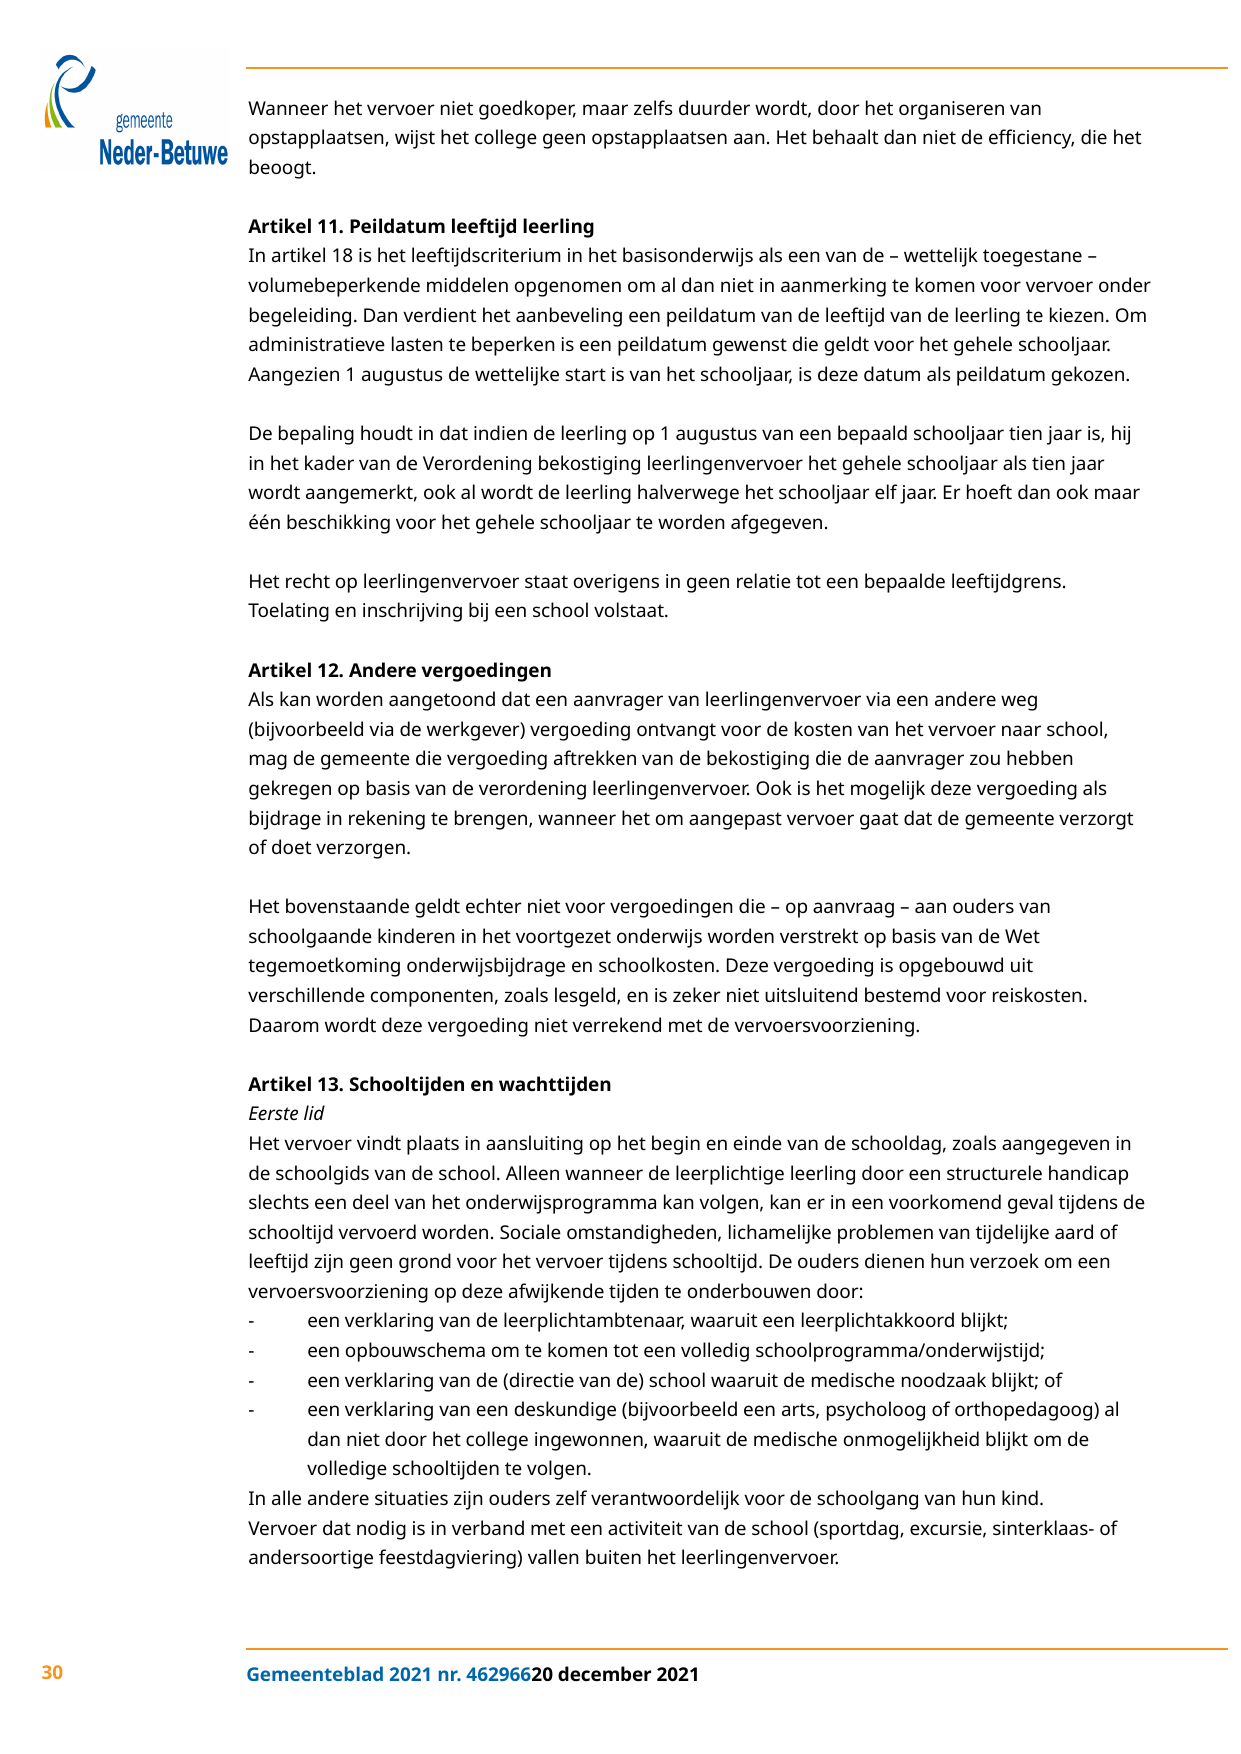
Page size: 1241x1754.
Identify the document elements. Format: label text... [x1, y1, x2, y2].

text De bepaling houdt in dat indien de leerling op 1 augustus van een bepaald schooljaar tien jaar is, hij in het kader van de Verordening bekostiging leerlingenvervoer het gehele schooljaar als tien jaar wordt aangemerkt, ook al wordt de leerling halverwege het schooljaar elf jaar. Er hoeft dan ook maar één beschikking voor het gehele schooljaar te worden afgegeven. [248, 420, 1152, 535]
text In alle andere situaties zijn ouders zelf verantwoordelijk voor de schoolgang van hun kind. [248, 1485, 1152, 1511]
list een verklaring van de (directie van de) school waaruit de medische noodzaak blijkt; of [248, 1367, 1152, 1393]
list een verklaring van een deskundige (bijvoorbeeld een arts, psycholoog of orthopedagoog) al dan niet door het college ingewonnen, waaruit de medische onmogelijkheid blijkt om de volledige schooltijden te volgen. [248, 1396, 1152, 1481]
text Vervoer dat nodig is in verband met een activiteit van de school (sportdag, excursie, sinterklaas- of andersoortige feestdagviering) vallen buiten het leerlingenvervoer. [248, 1515, 1152, 1570]
text Als kan worden aangetoond dat een aanvrager van leerlingenvervoer via een andere weg (bijvoorbeeld via de werkgever) vergoeding ontvangt voor de kosten van het vervoer naar school, mag de gemeente die vergoeding aftrekken van de bekostiging die de aanvrager zou hebben gekregen op basis van de verordening leerlingenvervoer. Ook is het mogelijk deze vergoeding als bijdrage in rekening te brengen, wanneer het om aangepast vervoer gaat dat de gemeente verzorgt of doet verzorgen. [248, 686, 1152, 860]
text Eerste lid [248, 1101, 1152, 1126]
picture [41, 47, 231, 172]
text Wanneer het vervoer niet goedkoper, maar zelfs duurder wordt, door het organiseren van opstapplaatsen, wijst het college geen opstapplaatsen aan. Het behaalt dan niet de efficiency, die het beoogt. [248, 95, 1152, 180]
text Artikel 11. Peildatum leeftijd leerling [248, 213, 1152, 239]
text Artikel 12. Andere vergoedingen [248, 657, 1152, 683]
text Het bovenstaande geldt echter niet voor vergoedingen die – op aanvraag – aan ouders van schoolgaande kinderen in het voortgezet onderwijs worden verstrekt op basis van de Wet tegemoetkoming onderwijsbijdrage en schoolkosten. Deze vergoeding is opgebouwd uit verschillende componenten, zoals lesgeld, en is zeker niet uitsluitend bestemd voor reiskosten. Daarom wordt deze vergoeding niet verrekend met de vervoersvoorziening. [248, 893, 1152, 1038]
text In artikel 18 is het leeftijdscriterium in het basisonderwijs als een van de – wettelijk toegestane – volumebeperkende middelen opgenomen om al dan niet in aanmerking te komen voor vervoer onder begeleiding. Dan verdient het aanbeveling een peildatum van de leeftijd van de leerling te kiezen. Om administratieve lasten te beperken is een peildatum gewenst die geldt voor het gehele schooljaar. Aangezien 1 augustus de wettelijke start is van het schooljaar, is deze datum als peildatum gekozen. [248, 243, 1152, 387]
text Het recht op leerlingenvervoer staat overigens in geen relatie tot een bepaalde leeftijdgrens. Toelating en inschrijving bij een school volstaat. [248, 568, 1152, 623]
list een opbouwschema om te komen tot een volledig schoolprogramma/onderwijstijd; [248, 1337, 1152, 1363]
text Het vervoer vindt plaats in aansluiting op het begin en einde van de schooldag, zoals aangegeven in de schoolgids van de school. Alleen wanneer de leerplichtige leerling door een structurele handicap slechts een deel van het onderwijsprogramma kan volgen, kan er in een voorkomend geval tijdens de schooltijd vervoerd worden. Sociale omstandigheden, lichamelijke problemen van tijdelijke aard of leeftijd zijn geen grond voor het vervoer tijdens schooltijd. De ouders dienen hun verzoek om een vervoersvoorziening op deze afwijkende tijden te onderbouwen door: [248, 1130, 1152, 1304]
text Artikel 13. Schooltijden en wachttijden [248, 1071, 1152, 1097]
list een verklaring van de leerplichtambtenaar, waaruit een leerplichtakkoord blijkt; [248, 1308, 1152, 1333]
